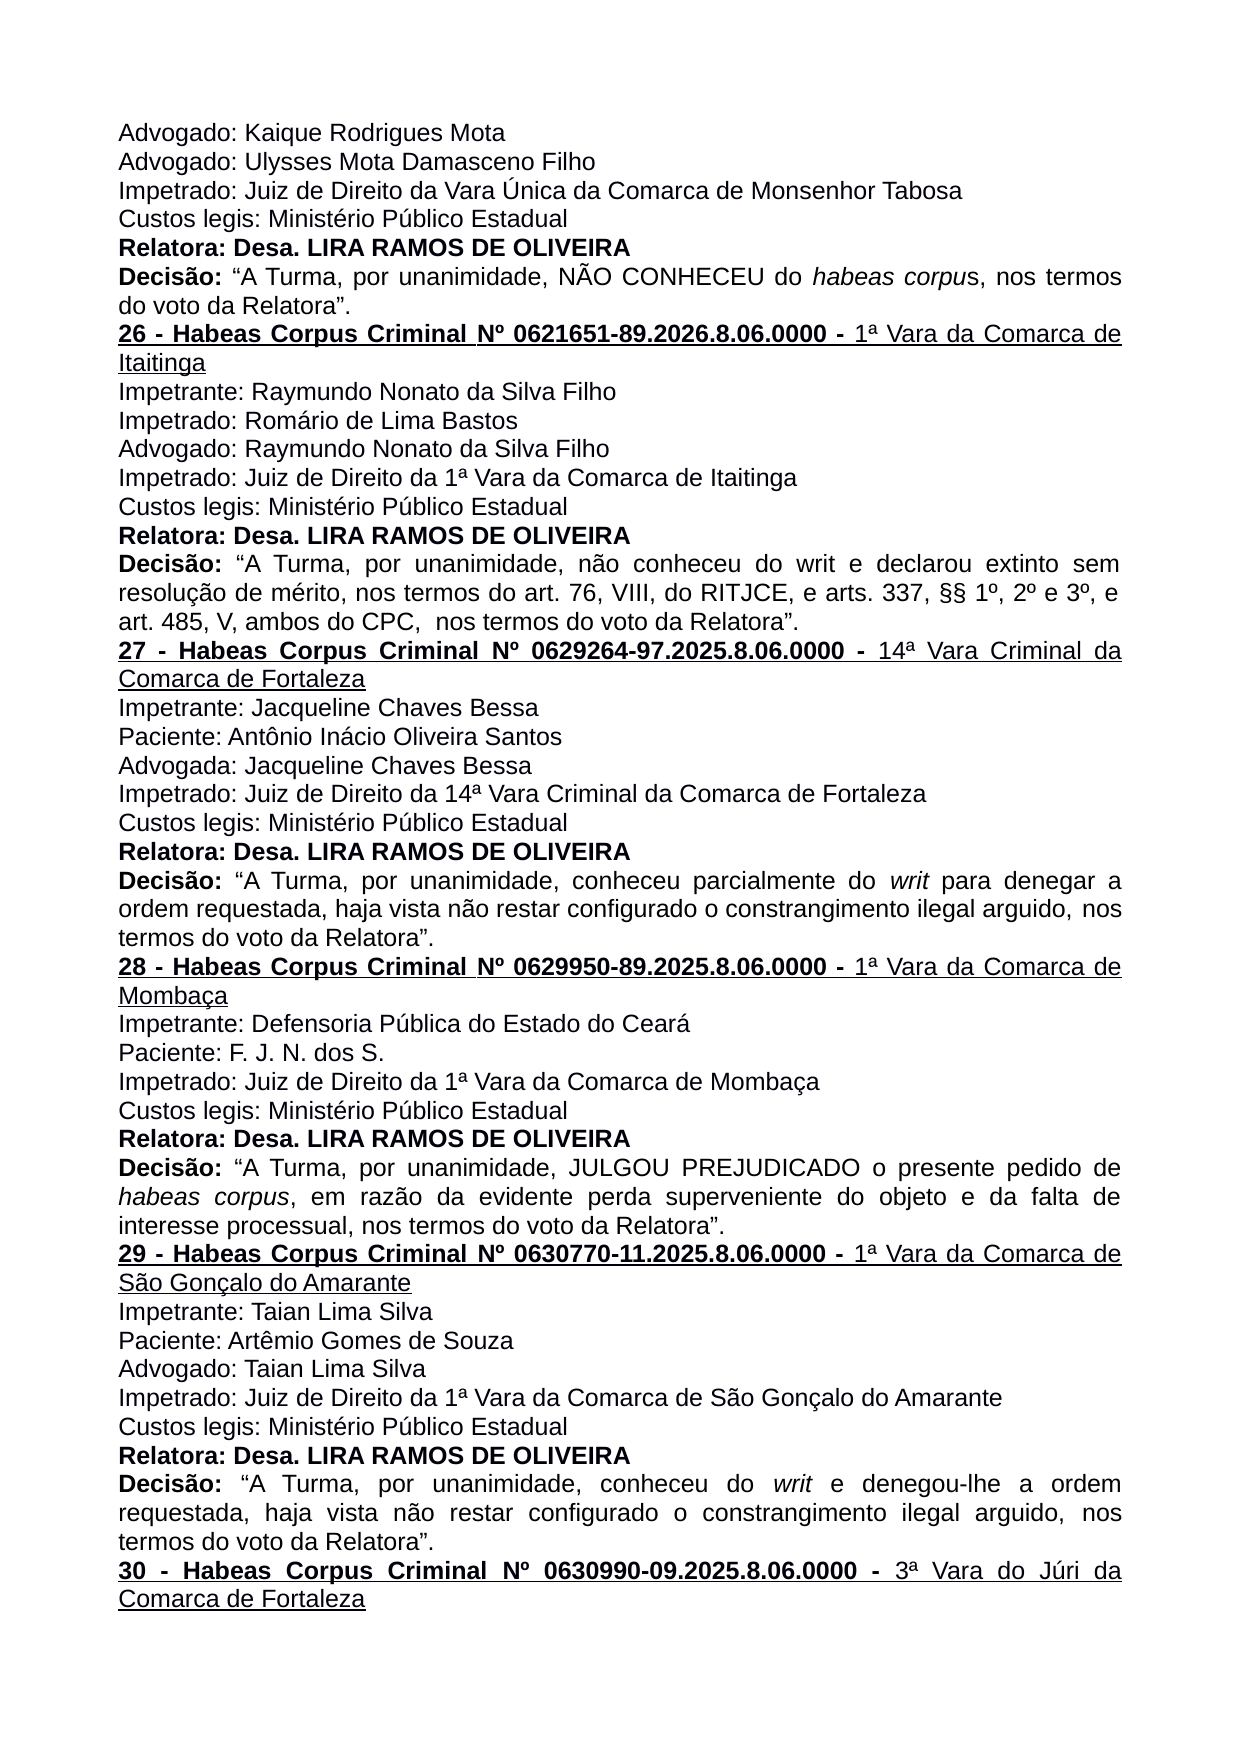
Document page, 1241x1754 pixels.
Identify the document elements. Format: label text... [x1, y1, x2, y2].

text Comarca de Fortaleza [118, 1582, 1122, 1613]
text Custos legis: Ministério Público Estadual [118, 1412, 1122, 1441]
text Advogado: Ulysses Mota Damasceno Filho [118, 147, 1122, 176]
text Advogada: Jacqueline Chaves Bessa [118, 751, 1122, 779]
text 26 - Habeas Corpus Criminal Nº 0621651-89.2026.8.06.0000 - 1ª Vara da Comarca de [118, 319, 1122, 344]
text Relatora: Desa. LIRA RAMOS DE OLIVEIRA [118, 1124, 1122, 1153]
text 30 - Habeas Corpus Criminal Nº 0630990-09.2025.8.06.0000 - 3ª Vara do Júri da [118, 1556, 1122, 1581]
text Impetrado: Juiz de Direito da Vara Única da Comarca de Monsenhor Tabosa [118, 176, 1122, 204]
text 29 - Habeas Corpus Criminal Nº 0630770-11.2025.8.06.0000 - 1ª Vara da Comarca de [118, 1239, 1122, 1264]
text Relatora: Desa. LIRA RAMOS DE OLIVEIRA [118, 1441, 1122, 1469]
text São Gonçalo do Amarante [118, 1266, 1122, 1297]
text Impetrado: Juiz de Direito da 14ª Vara Criminal da Comarca de Fortaleza [118, 779, 1122, 808]
text Decisão: “A Turma, por unanimidade, conheceu do writ e denegou-lhe a ordem requestada, haja vista não restar configurado o constrangimento ilegal arguido, nos termos do voto da Relatora”. [118, 1469, 1122, 1556]
text Itaitinga [118, 345, 1122, 377]
text Impetrante: Taian Lima Silva [118, 1297, 1122, 1326]
text Custos legis: Ministério Público Estadual [118, 1096, 1122, 1124]
text Impetrado: Romário de Lima Bastos [118, 406, 1122, 434]
text Decisão: “A Turma, por unanimidade, não conheceu do writ e declarou extinto sem resolução de mérito, nos termos do art. 76, VIII, do RITJCE, e arts. 337, §§ 1º, 2º e 3º, e art. 485, V, ambos do CPC, nos termos do voto da Relatora”. [118, 549, 1122, 636]
text Advogado: Raymundo Nonato da Silva Filho [118, 434, 1122, 463]
text Impetrante: Raymundo Nonato da Silva Filho [118, 377, 1122, 406]
text Relatora: Desa. LIRA RAMOS DE OLIVEIRA [118, 521, 1122, 549]
text Impetrante: Defensoria Pública do Estado do Ceará [118, 1009, 1122, 1038]
text Mombaça [118, 978, 1122, 1009]
text Paciente: Antônio Inácio Oliveira Santos [118, 722, 1122, 751]
text Impetrado: Juiz de Direito da 1ª Vara da Comarca de São Gonçalo do Amarante [118, 1383, 1122, 1412]
text Custos legis: Ministério Público Estadual [118, 204, 1122, 233]
text Paciente: Artêmio Gomes de Souza [118, 1326, 1122, 1354]
text Impetrado: Juiz de Direito da 1ª Vara da Comarca de Itaitinga [118, 463, 1122, 492]
text Relatora: Desa. LIRA RAMOS DE OLIVEIRA [118, 837, 1122, 866]
text 27 - Habeas Corpus Criminal Nº 0629264-97.2025.8.06.0000 - 14ª Vara Criminal da [118, 636, 1122, 661]
text Decisão: “A Turma, por unanimidade, conheceu parcialmente do writ para denegar a ordem requestada, haja vista não restar configurado o constrangimento ilegal arguido, nos termos do voto da Relatora”. [118, 866, 1122, 952]
text Impetrado: Juiz de Direito da 1ª Vara da Comarca de Mombaça [118, 1067, 1122, 1096]
text Paciente: F. J. N. dos S. [118, 1038, 1122, 1067]
text Decisão: “A Turma, por unanimidade, NÃO CONHECEU do habeas corpus, nos termos do voto da Relatora”. [118, 262, 1122, 319]
text Custos legis: Ministério Público Estadual [118, 492, 1122, 521]
text Advogado: Kaique Rodrigues Mota [118, 118, 1122, 147]
text Comarca de Fortaleza [118, 662, 1122, 693]
text Impetrante: Jacqueline Chaves Bessa [118, 693, 1122, 722]
text Advogado: Taian Lima Silva [118, 1354, 1122, 1383]
text 28 - Habeas Corpus Criminal Nº 0629950-89.2025.8.06.0000 - 1ª Vara da Comarca de [118, 952, 1122, 977]
text Relatora: Desa. LIRA RAMOS DE OLIVEIRA [118, 233, 1122, 262]
text Custos legis: Ministério Público Estadual [118, 808, 1122, 837]
text Decisão: “A Turma, por unanimidade, JULGOU PREJUDICADO o presente pedido de habeas corpus, em razão da evidente perda superveniente do objeto e da falta de interesse processual, nos termos do voto da Relatora”. [118, 1153, 1122, 1239]
